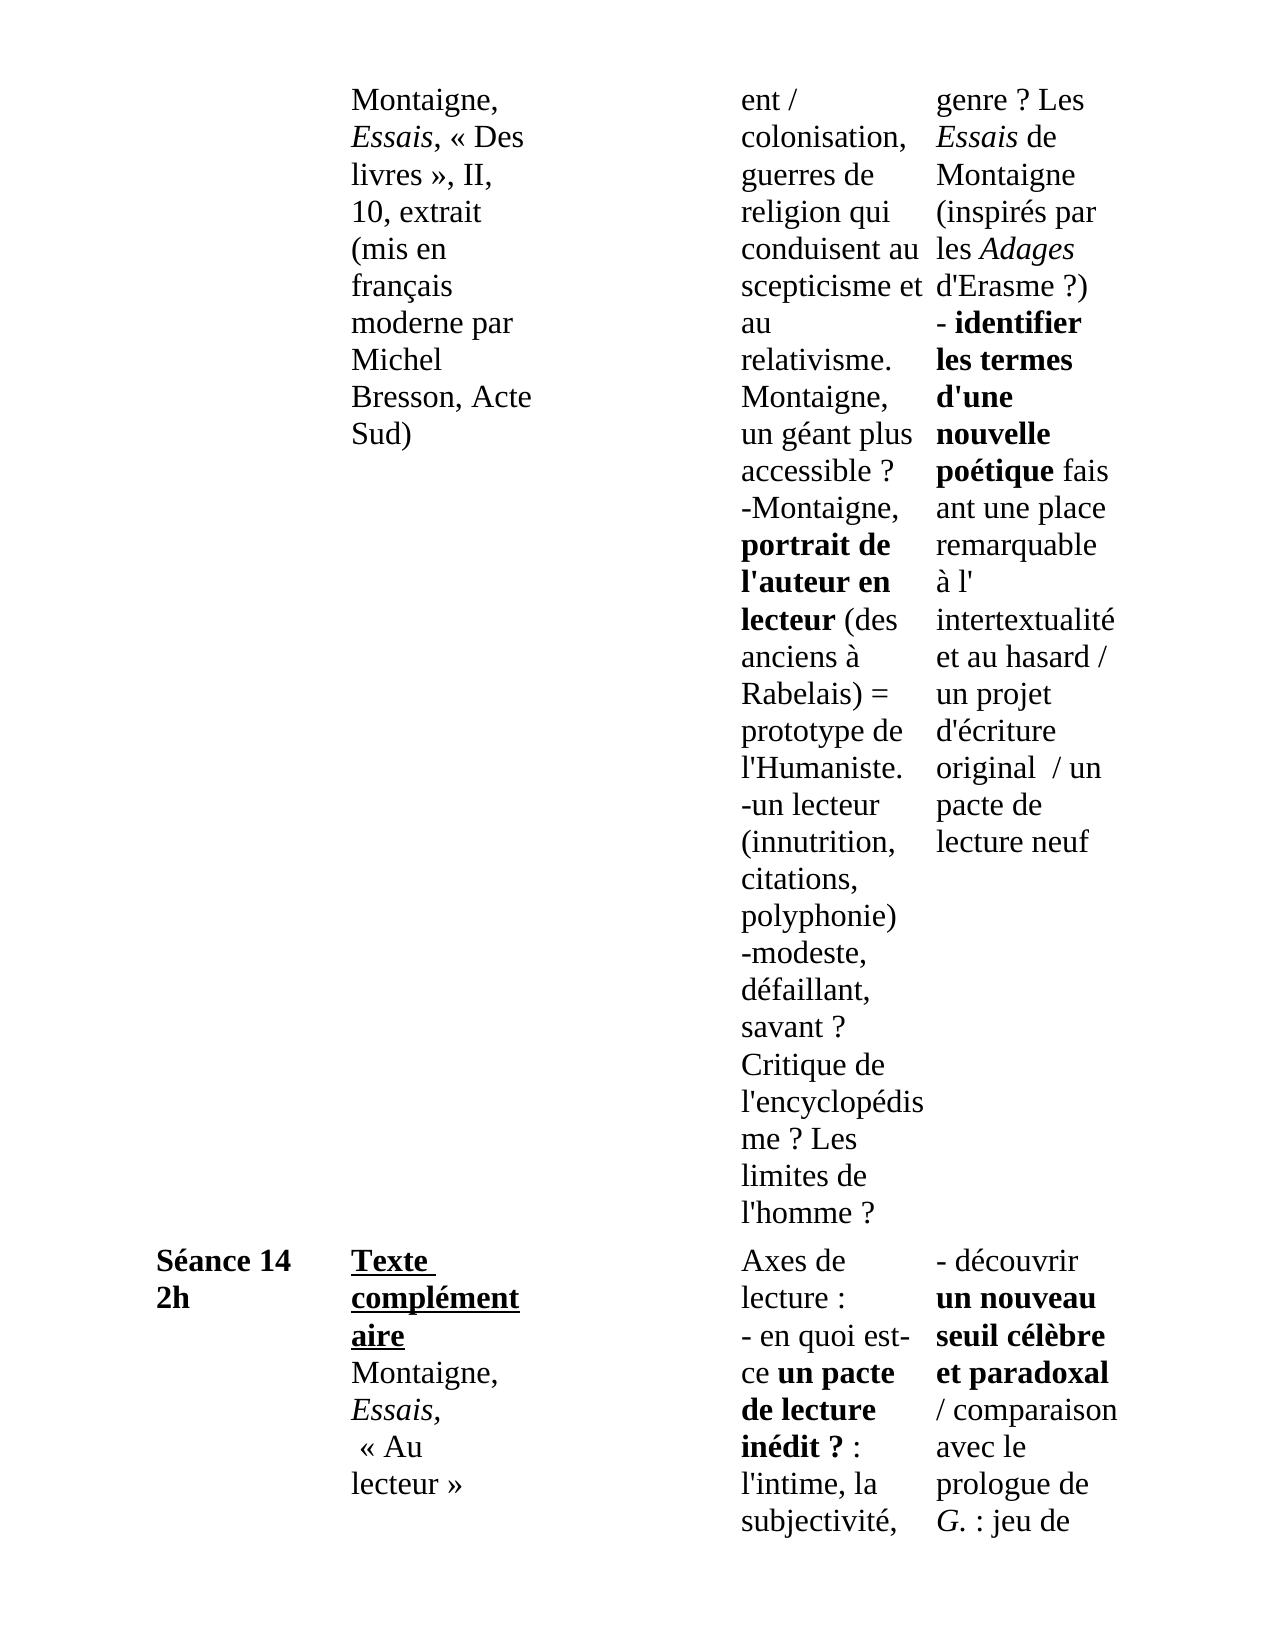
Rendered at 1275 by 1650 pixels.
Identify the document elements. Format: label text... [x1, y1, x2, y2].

table_cell genre ? Les Essais de Montaigne (inspirés par les Adages d'Erasme ?) - identifier les termes d'une nouvelle poétique faisant une place remarquable à l' intertextualité et au hasard / un projet d'écriture original / un pacte de lecture neuf [930, 75, 1125, 1236]
table_cell [540, 1236, 735, 1544]
table_cell Séance 14 2h [150, 1236, 345, 1544]
table_cell Montaigne, Essais, « Des livres », II, 10, extrait (mis en français moderne par Michel Bresson, Acte Sud) [345, 75, 540, 1236]
table_cell - découvrir un nouveau seuil célèbre et paradoxal / comparaison avec le prologue de G. : jeu de [930, 1236, 1125, 1544]
table_cell Axes de lecture : - en quoi est-ce un pacte de lecture inédit ? : l'intime, la subjectivité, [735, 1236, 930, 1544]
table_cell ent / colonisation, guerres de religion qui conduisent au scepticisme et au relativisme. Montaigne, un géant plus accessible ? -Montaigne, portrait de l'auteur en lecteur (des anciens à Rabelais) = prototype de l'Humaniste. -un lecteur (innutrition, citations, polyphonie) -modeste, défaillant, savant ? Critique de l'encyclopédisme ? Les limites de l'homme ? [735, 75, 930, 1236]
table_cell Texte complémentaire Montaigne, Essais, « Au lecteur » [345, 1236, 540, 1544]
table_cell [540, 75, 735, 1236]
table_cell [150, 75, 345, 1236]
